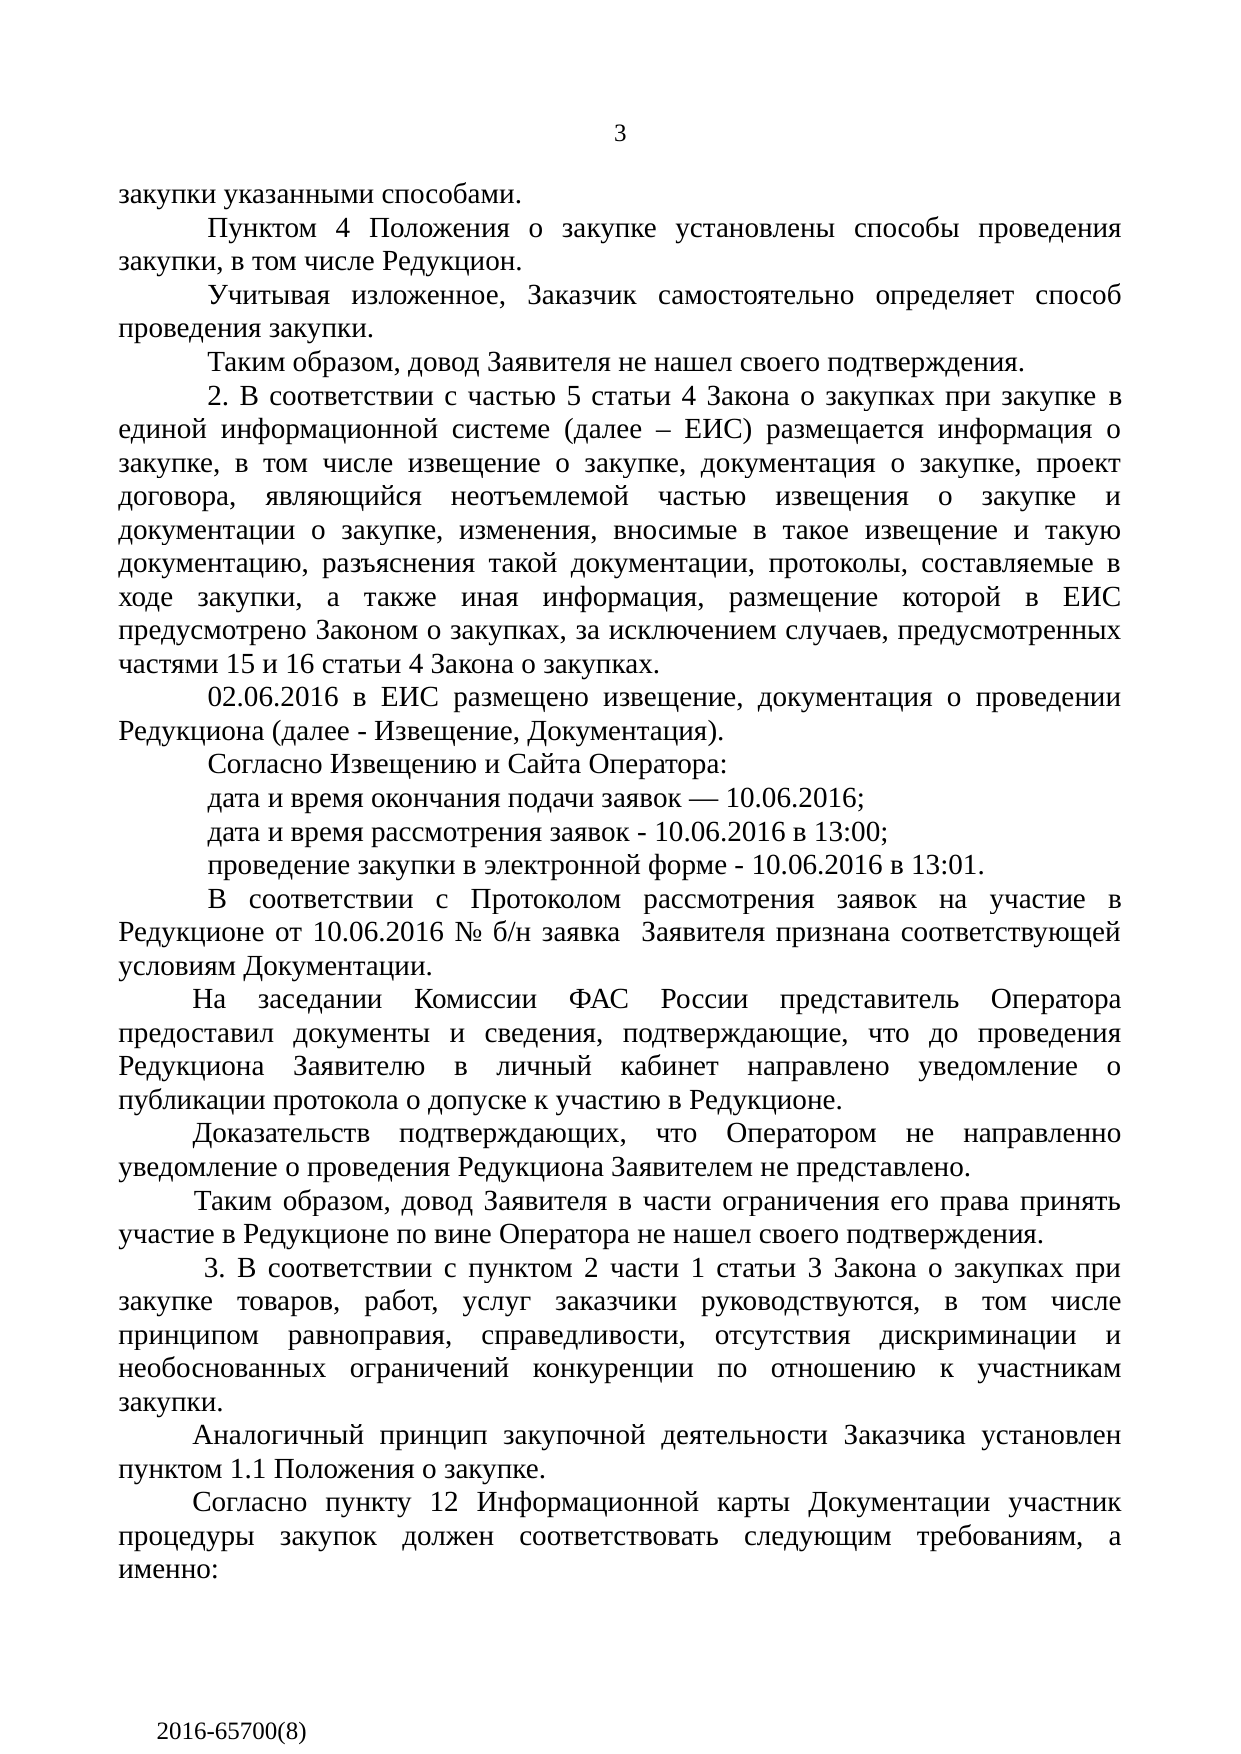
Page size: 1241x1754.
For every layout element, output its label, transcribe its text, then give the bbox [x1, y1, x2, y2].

text Пунктом 4 Положения о закупке установлены способы проведения закупки, в том числе Редукцион. [118, 210, 1122, 277]
text 02.06.2016 в ЕИС размещено извещение, документация о проведении Редукциона (далее - Извещение, Документация). [118, 679, 1122, 747]
text Согласно пункту 12 Информационной карты Документации участник процедуры закупок должен соответствовать следующим требованиям, а именно: [118, 1484, 1122, 1585]
text проведение закупки в электронной форме - 10.06.2016 в 13:01. [118, 847, 1122, 881]
text В соответствии с Протоколом рассмотрения заявок на участие в Редукционе от 10.06.2016 № б/н заявка Заявителя признана соответствующей условиям Документации. [118, 881, 1122, 981]
text Таким образом, довод Заявителя в части ограничения его права принять участие в Редукционе по вине Оператора не нашел своего подтверждения. [118, 1183, 1122, 1250]
text дата и время рассмотрения заявок - 10.06.2016 в 13:00; [118, 814, 1122, 847]
text дата и время окончания подачи заявок — 10.06.2016; [118, 780, 1122, 814]
text Таким образом, довод Заявителя не нашел своего подтверждения. [118, 344, 1122, 378]
text 3. В соответствии с пунктом 2 части 1 статьи 3 Закона о закупках при закупке товаров, работ, услуг заказчики руководствуются, в том числе принципом равноправия, справедливости, отсутствия дискриминации и необоснованных ограничений конкуренции по отношению к участникам закупки. [118, 1250, 1122, 1417]
text закупки указанными способами. [118, 176, 1122, 210]
text 2. В соответствии с частью 5 статьи 4 Закона о закупках при закупке в единой информационной системе (далее – ЕИС) размещается информация о закупке, в том числе извещение о закупке, документация о закупке, проект договора, являющийся неотъемлемой частью извещения о закупке и документации о закупке, изменения, вносимые в такое извещение и такую документацию, разъяснения такой документации, протоколы, составляемые в ходе закупки, а также иная информация, размещение которой в ЕИС предусмотрено Законом о закупках, за исключением случаев, предусмотренных частями 15 и 16 статьи 4 Закона о закупках. [118, 378, 1122, 679]
text Доказательств подтверждающих, что Оператором не направленно уведомление о проведения Редукциона Заявителем не представлено. [118, 1116, 1122, 1183]
text Согласно Извещению и Сайта Оператора: [118, 747, 1122, 780]
text На заседании Комиссии ФАС России представитель Оператора предоставил документы и сведения, подтверждающие, что до проведения Редукциона Заявителю в личный кабинет направлено уведомление о публикации протокола о допуске к участию в Редукционе. [118, 981, 1122, 1116]
text Аналогичный принцип закупочной деятельности Заказчика установлен пунктом 1.1 Положения о закупке. [118, 1417, 1122, 1484]
text Учитывая изложенное, Заказчик самостоятельно определяет способ проведения закупки. [118, 277, 1122, 344]
